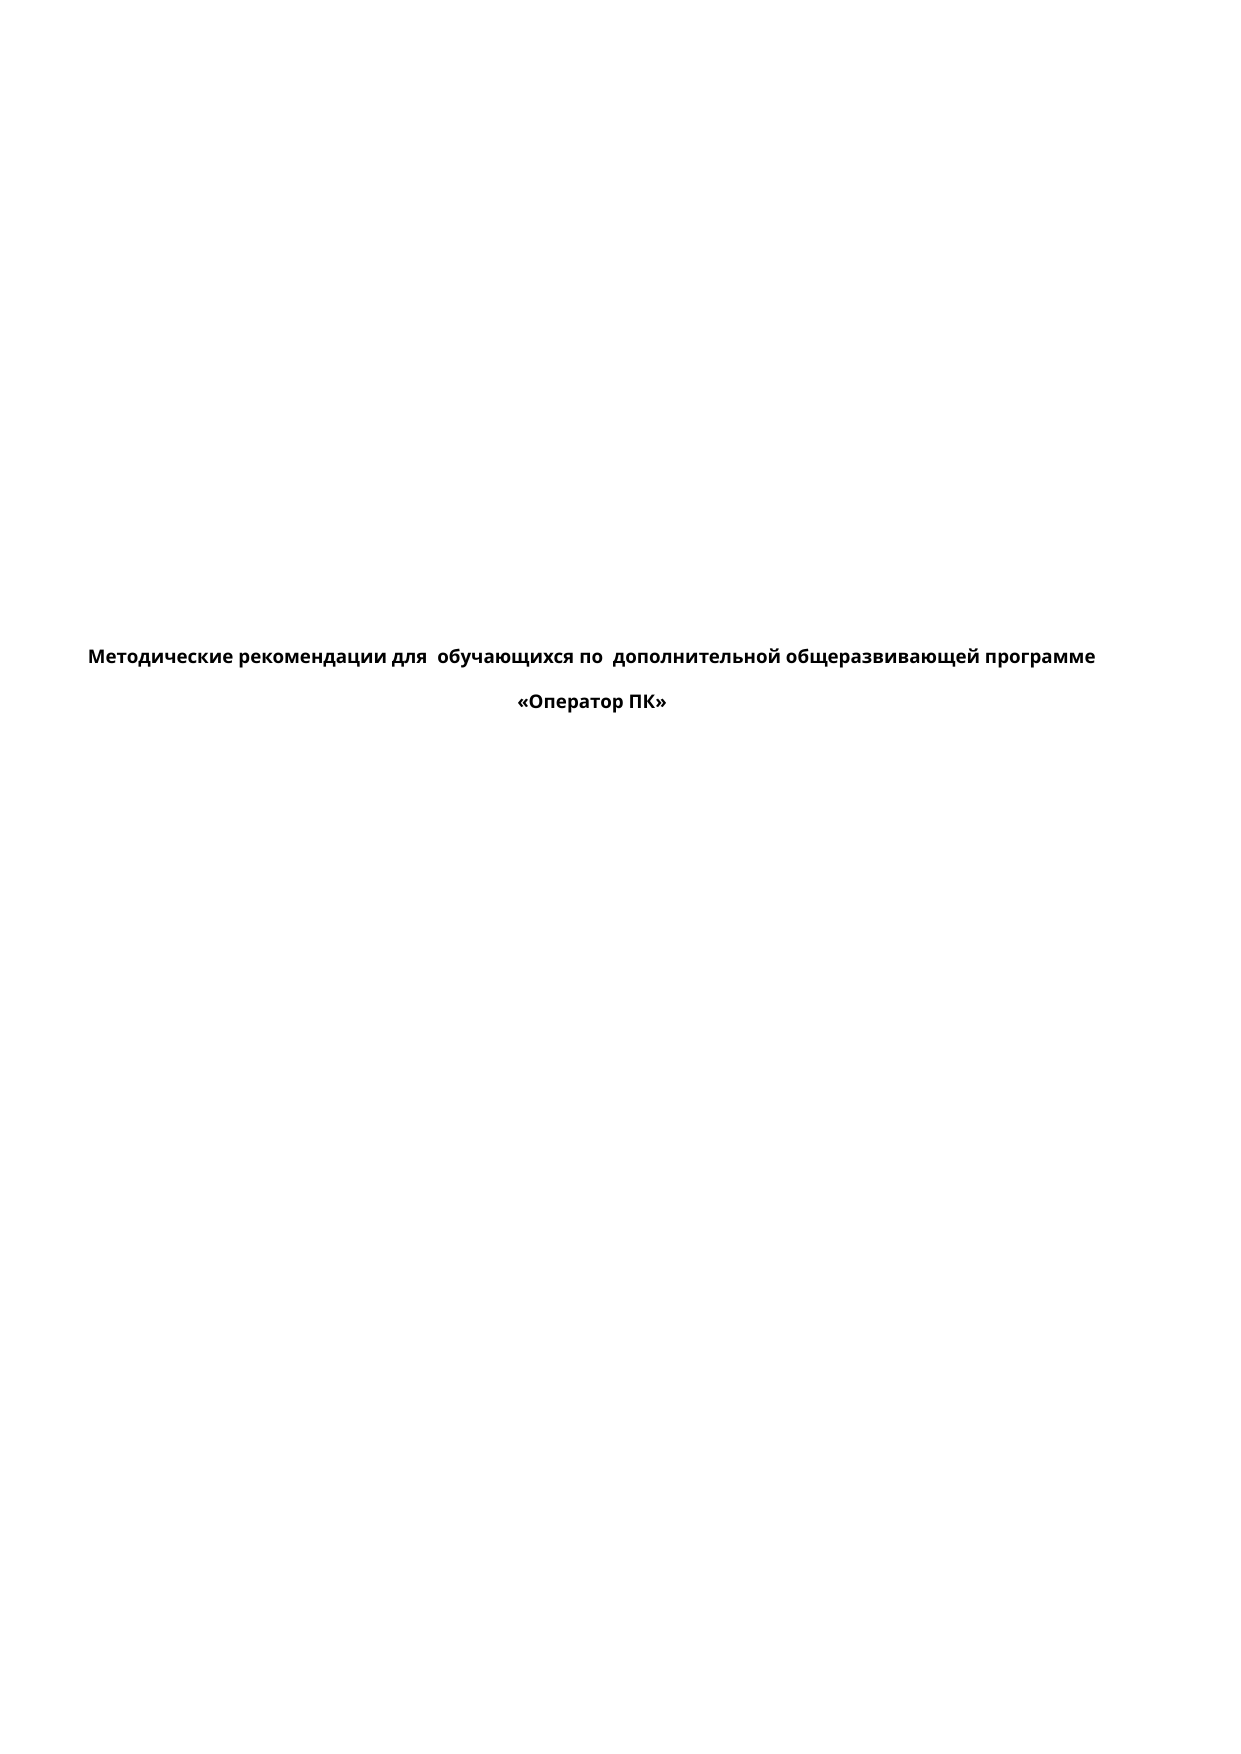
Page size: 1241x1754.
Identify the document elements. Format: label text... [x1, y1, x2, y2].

text «Оператор ПК» [67, 688, 1121, 714]
text Методические рекомендации для обучающихся по дополнительной общеразвивающей программе [67, 643, 1121, 669]
